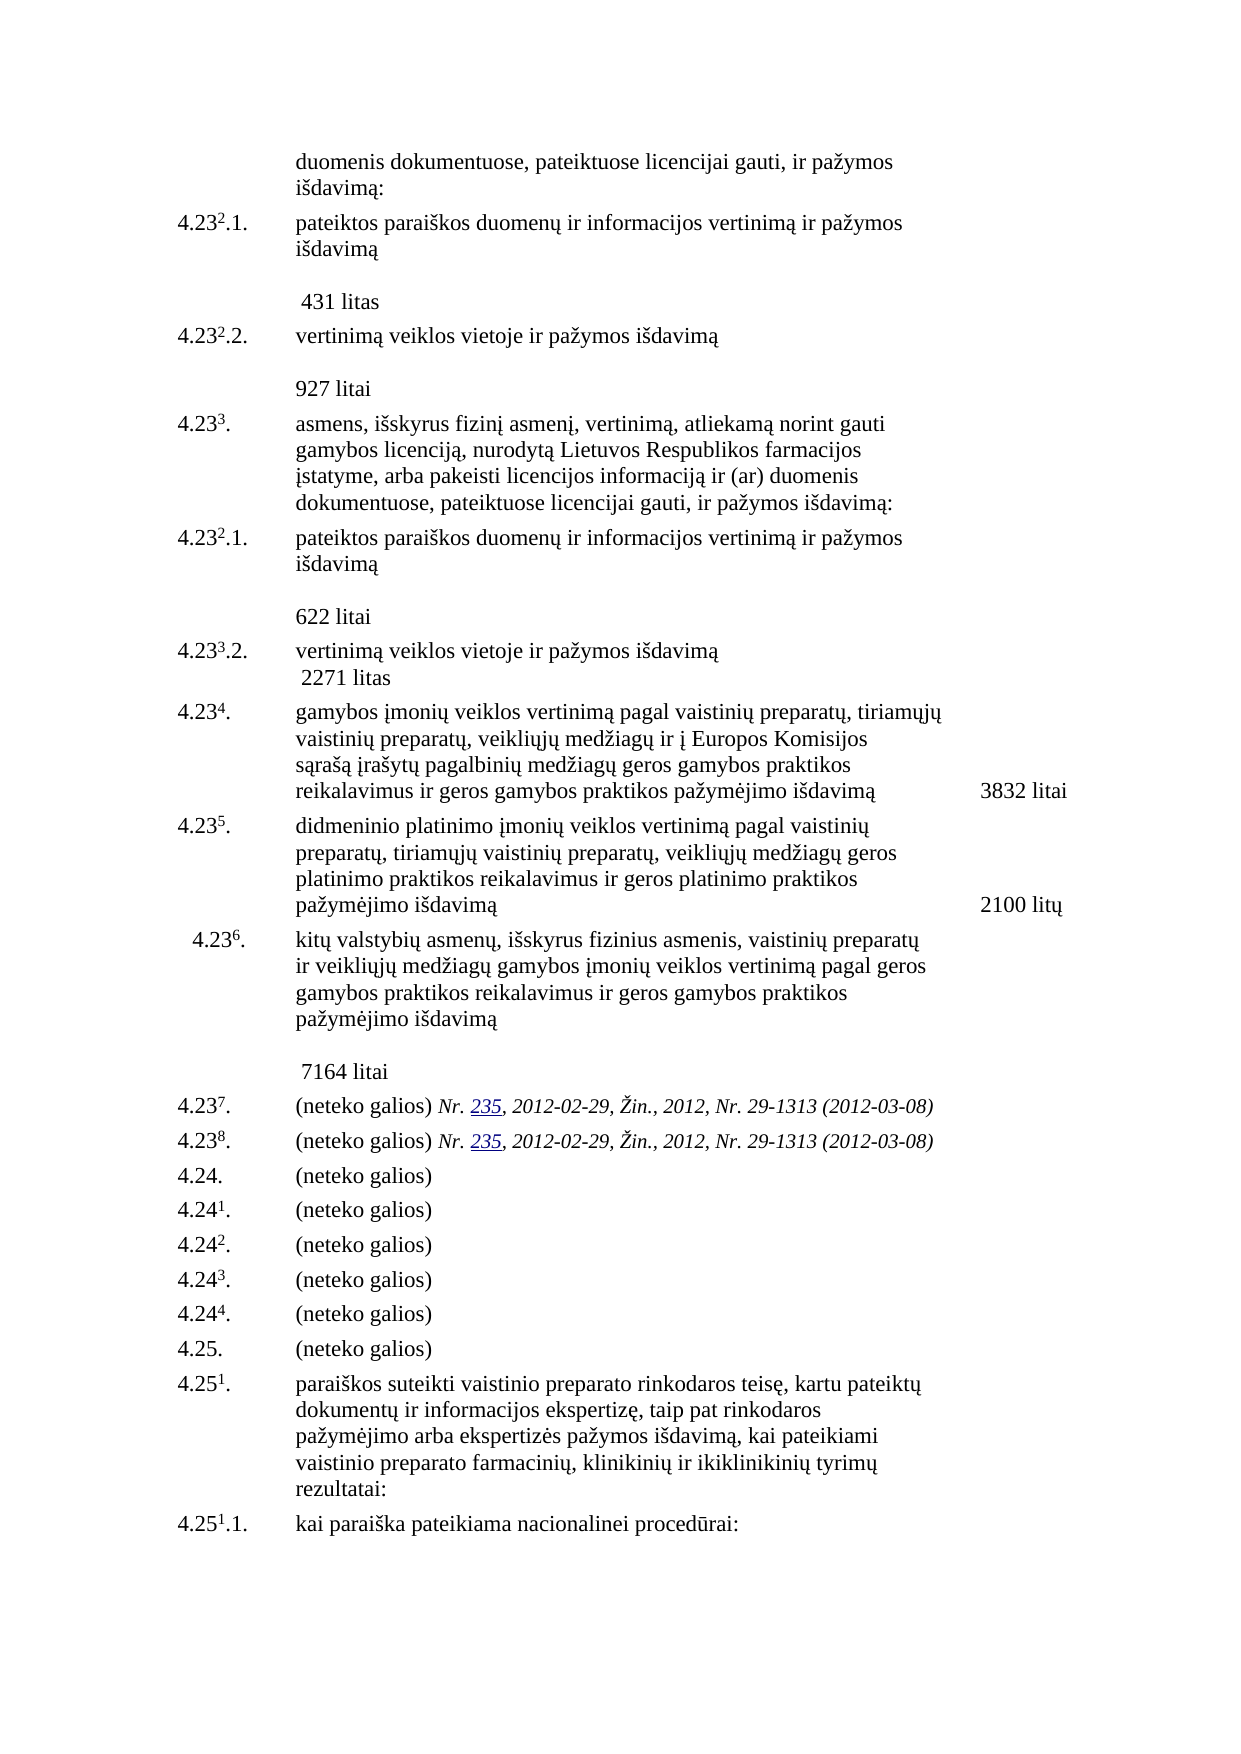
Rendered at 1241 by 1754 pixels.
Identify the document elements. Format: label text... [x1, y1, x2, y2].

text 4.234. gamybos įmonių veiklos vertinimą pagal vaistinių preparatų, tiriamųjų vaistinių preparatų, veikliųjų medžiagų ir į Europos Komisijos sąrašą įrašytų pagalbinių medžiagų geros gamybos praktikos reikalavimus ir geros gamybos praktikos pažymėjimo išdavimą 3832 litai [177, 698, 1122, 804]
text 4.243. (neteko galios) [177, 1266, 1122, 1292]
text 4.251. paraiškos suteikti vaistinio preparato rinkodaros teisę, kartu pateiktų dokumentų ir informacijos ekspertizę, taip pat rinkodaros pažymėjimo arba ekspertizės pažymos išdavimą, kai pateikiami vaistinio preparato farmacinių, klinikinių ir ikiklinikinių tyrimų rezultatai: [177, 1370, 930, 1502]
text 4.237. (neteko galios) Nr. 235, 2012-02-29, Žin., 2012, Nr. 29-1313 (2012-03-08) [177, 1092, 945, 1119]
text 4.238. (neteko galios) Nr. 235, 2012-02-29, Žin., 2012, Nr. 29-1313 (2012-03-08) [177, 1127, 945, 1153]
text 4.235. didmeninio platinimo įmonių veiklos vertinimą pagal vaistinių preparatų, tiriamųjų vaistinių preparatų, veikliųjų medžiagų geros platinimo praktikos reikalavimus ir geros platinimo praktikos pažymėjimo išdavimą 2100 litų [177, 812, 1122, 918]
text 4.251.1. kai paraiška pateikiama nacionalinei procedūrai: [177, 1510, 930, 1536]
text 4.232.2. vertinimą veiklos vietoje ir pažymos išdavimą 927 litai [177, 322, 930, 402]
text 4.244. (neteko galios) [177, 1301, 945, 1327]
text 4.241. (neteko galios) [177, 1196, 1122, 1223]
text 4.24. (neteko galios) [177, 1162, 945, 1188]
text 4.25. (neteko galios) [177, 1335, 945, 1362]
text 4.233. asmens, išskyrus fizinį asmenį, vertinimą, atliekamą norint gauti gamybos licenciją, nurodytą Lietuvos Respublikos farmacijos įstatyme, arba pakeisti licencijos informaciją ir (ar) duomenis dokumentuose, pateiktuose licencijai gauti, ir pažymos išdavimą: [177, 410, 930, 515]
text 4.233.2. vertinimą veiklos vietoje ir pažymos išdavimą 2271 litas [177, 637, 930, 690]
text 4.232.1. pateiktos paraiškos duomenų ir informacijos vertinimą ir pažymos išdavimą 622 litai [177, 524, 930, 629]
text duomenis dokumentuose, pateiktuose licencijai gauti, ir pažymos išdavimą: [177, 148, 930, 200]
text 4.236. kitų valstybių asmenų, išskyrus fizinius asmenis, vaistinių preparatų ir veikliųjų medžiagų gamybos įmonių veiklos vertinimą pagal geros gamybos praktikos reikalavimus ir geros gamybos praktikos pažymėjimo išdavimą 7164 litai [192, 926, 930, 1084]
text 4.242. (neteko galios) [177, 1231, 1122, 1257]
text 4.232.1. pateiktos paraiškos duomenų ir informacijos vertinimą ir pažymos išdavimą 431 litas [177, 209, 930, 314]
